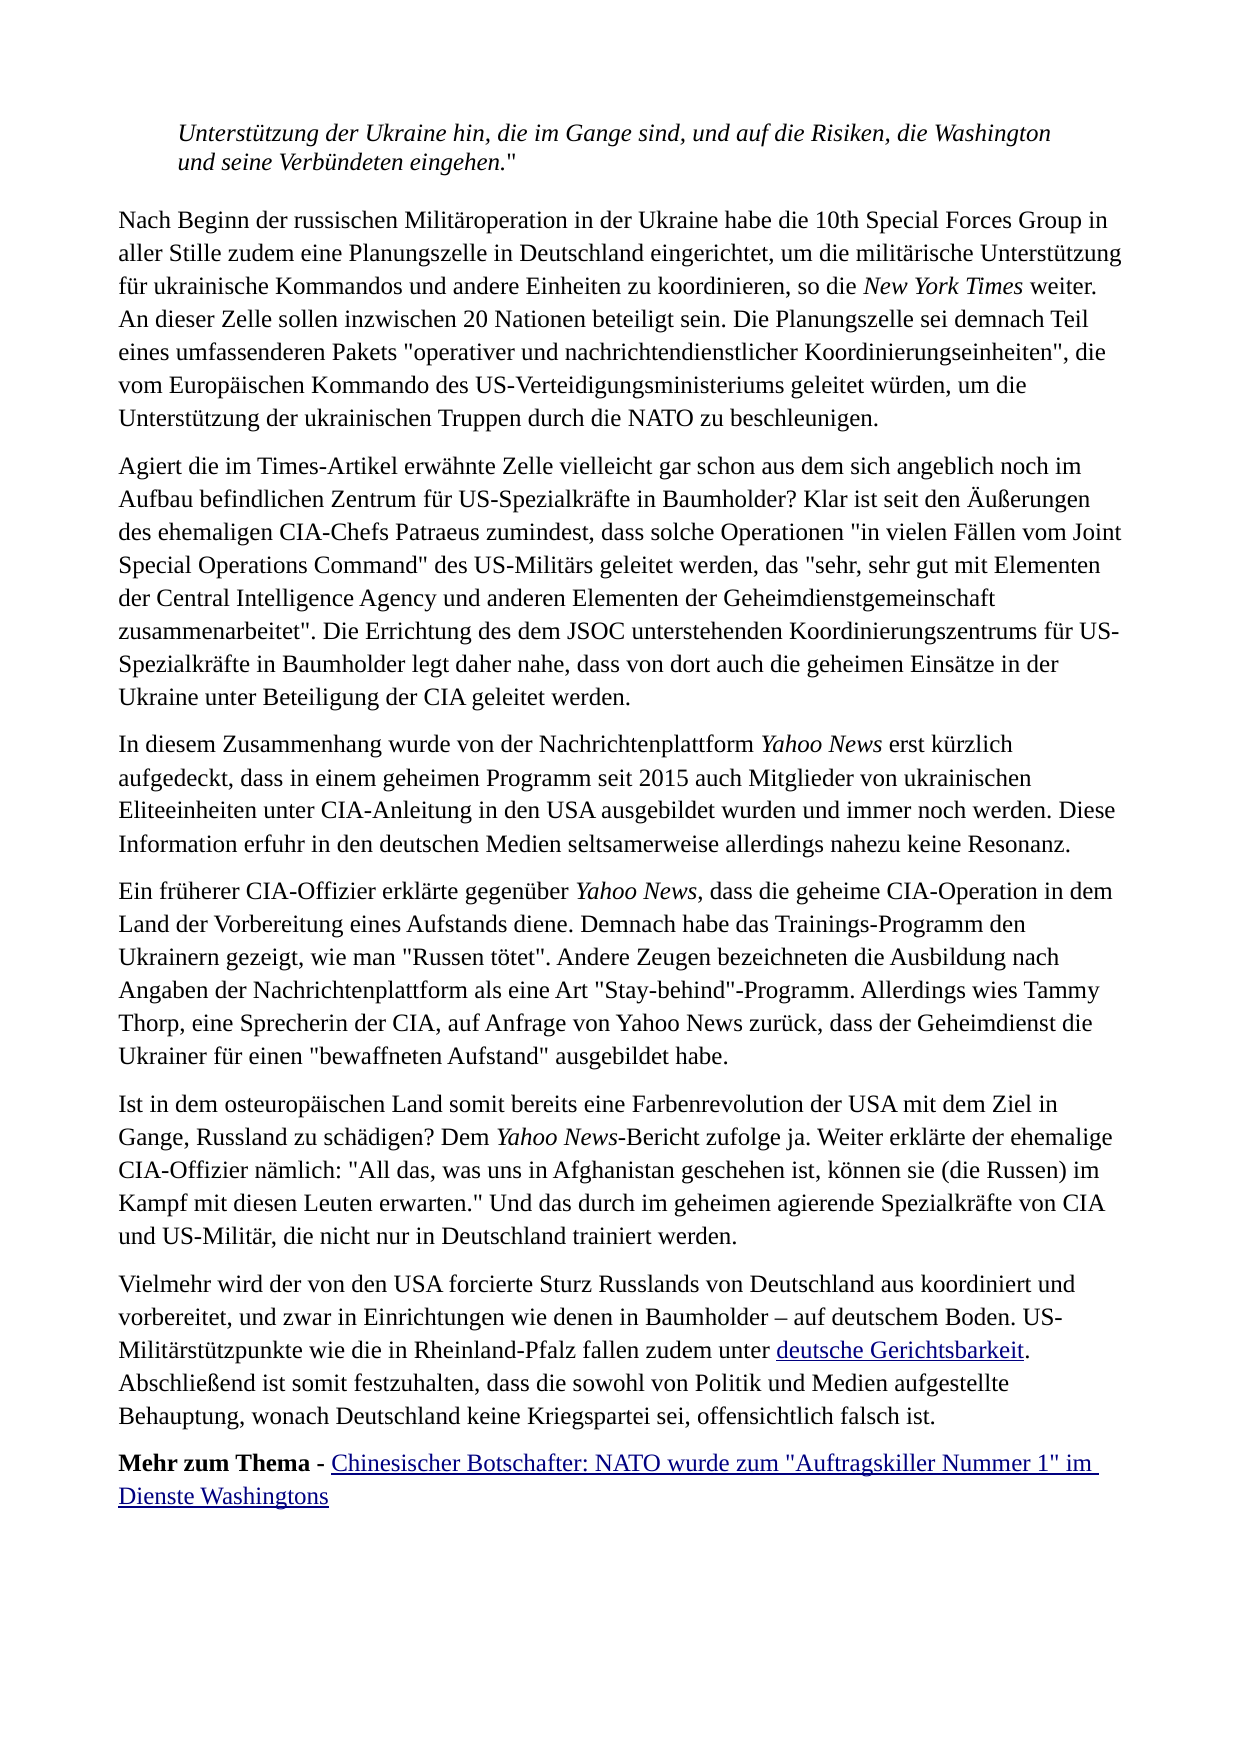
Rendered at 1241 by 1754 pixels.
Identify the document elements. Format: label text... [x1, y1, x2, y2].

text Unterstützung der Ukraine hin, die im Gange sind, und auf die Risiken, die Washington und seine Verbündeten eingehen." [177, 118, 1063, 176]
text Agiert die im Times-Artikel erwähnte Zelle vielleicht gar schon aus dem sich angeblich noch im Aufbau befindlichen Zentrum für US-Spezialkräfte in Baumholder? Klar ist seit den Äußerungen des ehemaligen CIA-Chefs Patraeus zumindest, dass solche Operationen "in vielen Fällen vom Joint Special Operations Command" des US-Militärs geleitet werden, das "sehr, sehr gut mit Elementen der Central Intelligence Agency und anderen Elementen der Geheimdienstgemeinschaft zusammenarbeitet". Die Errichtung des dem JSOC unterstehenden Koordinierungszentrums für US-Spezialkräfte in Baumholder legt daher nahe, dass von dort auch die geheimen Einsätze in der Ukraine unter Beteiligung der CIA geleitet werden. [118, 451, 1122, 711]
text Ein früherer CIA-Offizier erklärte gegenüber Yahoo News, dass die geheime CIA-Operation in dem Land der Vorbereitung eines Aufstands diene. Demnach habe das Trainings-Programm den Ukrainern gezeigt, wie man "Russen tötet". Andere Zeugen bezeichneten die Ausbildung nach Angaben der Nachrichtenplattform als eine Art "Stay-behind"-Programm. Allerdings wies Tammy Thorp, eine Sprecherin der CIA, auf Anfrage von Yahoo News zurück, dass der Geheimdienst die Ukrainer für einen "bewaffneten Aufstand" ausgebildet habe. [118, 876, 1122, 1070]
text Nach Beginn der russischen Militäroperation in der Ukraine habe die 10th Special Forces Group in aller Stille zudem eine Planungszelle in Deutschland eingerichtet, um die militärische Unterstützung für ukrainische Kommandos und andere Einheiten zu koordinieren, so die New York Times weiter. An dieser Zelle sollen inzwischen 20 Nationen beteiligt sein. Die Planungszelle sei demnach Teil eines umfassenderen Pakets "operativer und nachrichtendienstlicher Koordinierungseinheiten", die vom Europäischen Kommando des US-Verteidigungsministeriums geleitet würden, um die Unterstützung der ukrainischen Truppen durch die NATO zu beschleunigen. [118, 205, 1122, 432]
text Mehr zum Thema - Chinesischer Botschafter: NATO wurde zum "Auftragskiller Nummer 1" im Dienste Washingtons [118, 1448, 1122, 1510]
text In diesem Zusammenhang wurde von der Nachrichtenplattform Yahoo News erst kürzlich aufgedeckt, dass in einem geheimen Programm seit 2015 auch Mitglieder von ukrainischen Eliteeinheiten unter CIA-Anleitung in den USA ausgebildet wurden und immer noch werden. Diese Information erfuhr in den deutschen Medien seltsamerweise allerdings nahezu keine Resonanz. [118, 729, 1122, 857]
text Ist in dem osteuropäischen Land somit bereits eine Farbenrevolution der USA mit dem Ziel in Gange, Russland zu schädigen? Dem Yahoo News-Bericht zufolge ja. Weiter erklärte der ehemalige CIA-Offizier nämlich: "All das, was uns in Afghanistan geschehen ist, können sie (die Russen) im Kampf mit diesen Leuten erwarten." Und das durch im geheimen agierende Spezialkräfte von CIA und US-Militär, die nicht nur in Deutschland trainiert werden. [118, 1089, 1122, 1250]
text Vielmehr wird der von den USA forcierte Sturz Russlands von Deutschland aus koordiniert und vorbereitet, und zwar in Einrichtungen wie denen in Baumholder – auf deutschem Boden. US-Militärstützpunkte wie die in Rheinland-Pfalz fallen zudem unter deutsche Gerichtsbarkeit. Abschließend ist somit festzuhalten, dass die sowohl von Politik und Medien aufgestellte Behauptung, wonach Deutschland keine Kriegspartei sei, offensichtlich falsch ist. [118, 1269, 1122, 1429]
